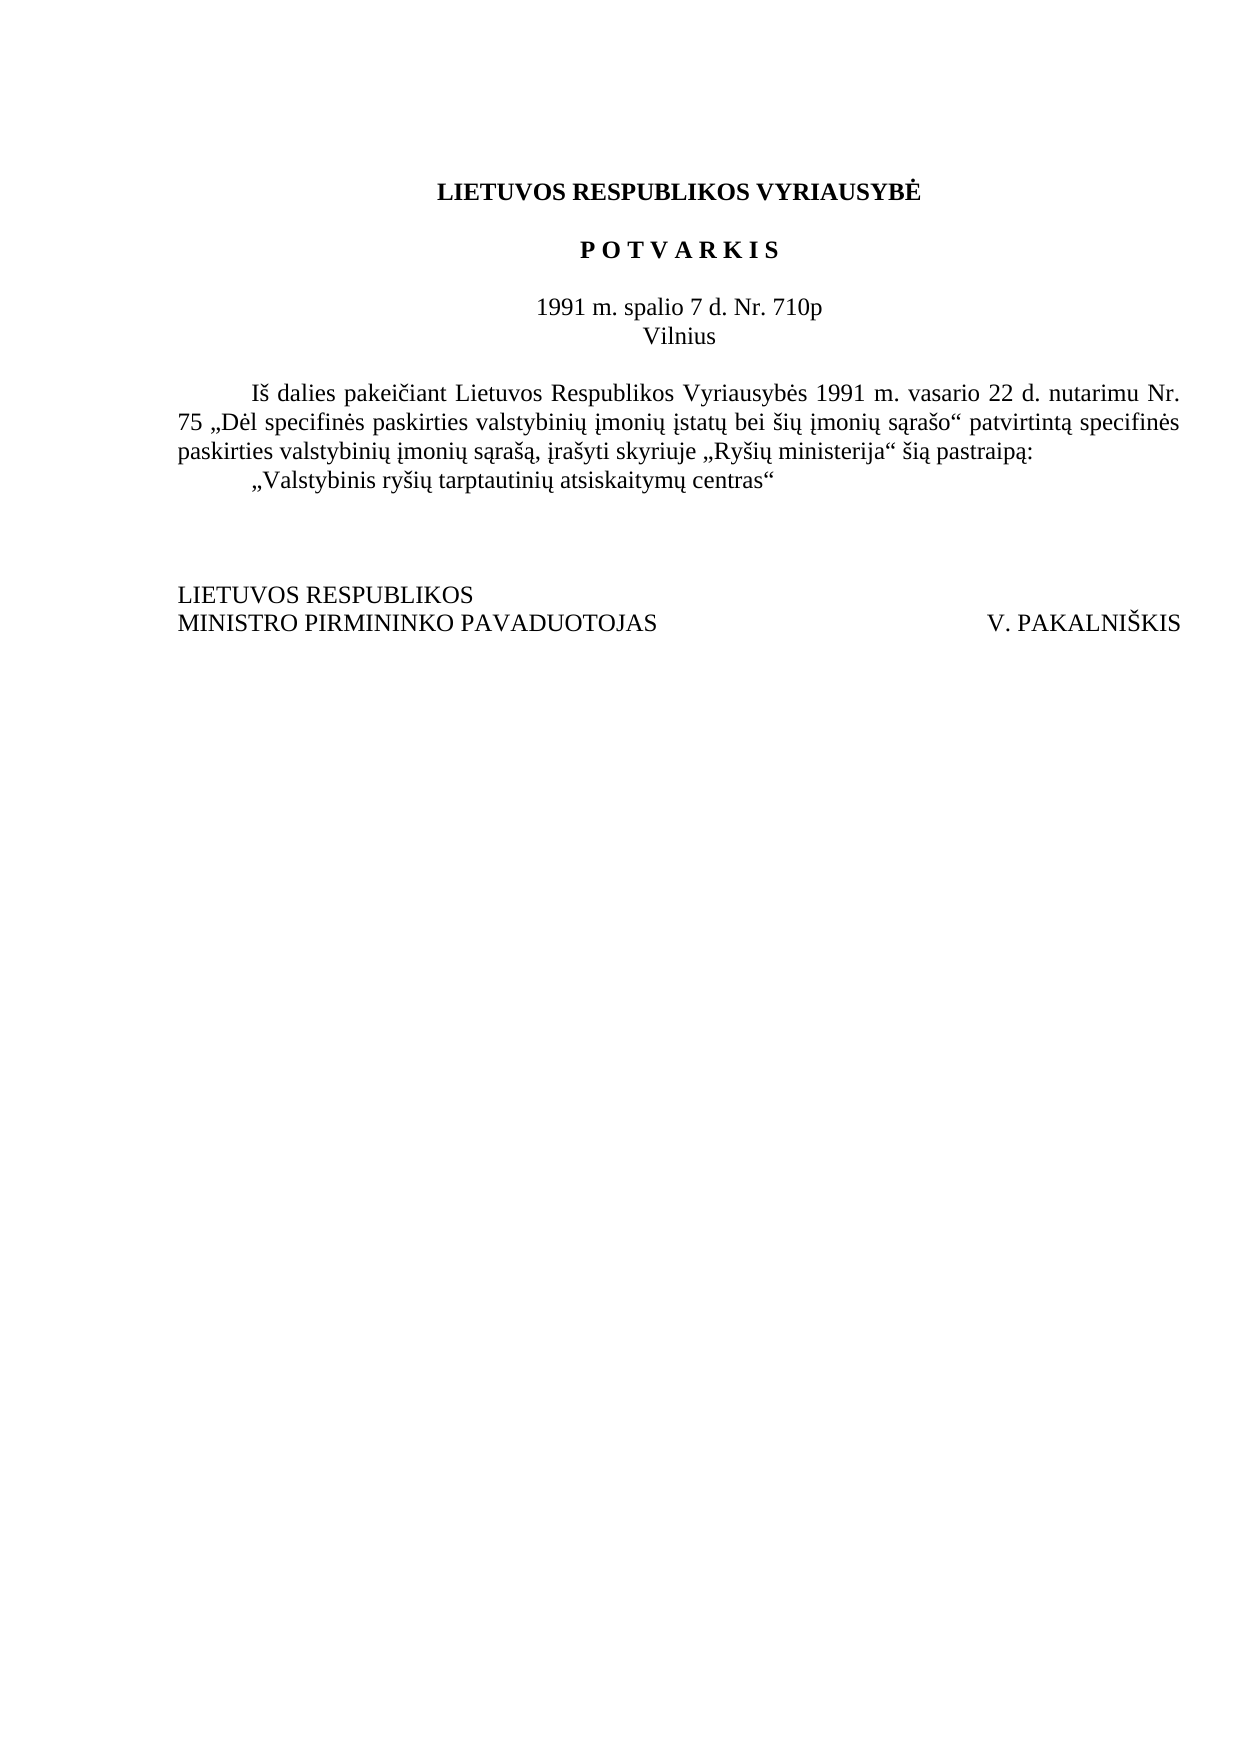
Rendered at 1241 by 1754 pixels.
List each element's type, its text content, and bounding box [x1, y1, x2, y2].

text „Valstybinis ryšių tarptautinių atsiskaitymų centras“ [177, 465, 1181, 493]
text MINISTRO PIRMININKO PAVADUOTOJAS V. PAKALNIŠKIS [177, 608, 1181, 637]
text Vilnius [177, 321, 1181, 350]
text 1991 m. spalio 7 d. Nr. 710p [177, 292, 1181, 321]
text P O T V A R K I S [177, 235, 1181, 263]
text Iš dalies pakeičiant Lietuvos Respublikos Vyriausybės 1991 m. vasario 22 d. nutarimu Nr. 75 „Dėl specifinės paskirties valstybinių įmonių įstatų bei šių įmonių sąrašo“ patvirtintą specifinės paskirties valstybinių įmonių sąrašą, įrašyti skyriuje „Ryšių ministerija“ šią pastraipą: [177, 378, 1181, 465]
text LIETUVOS RESPUBLIKOS [177, 580, 1181, 608]
text LIETUVOS RESPUBLIKOS VYRIAUSYBĖ [177, 177, 1181, 206]
